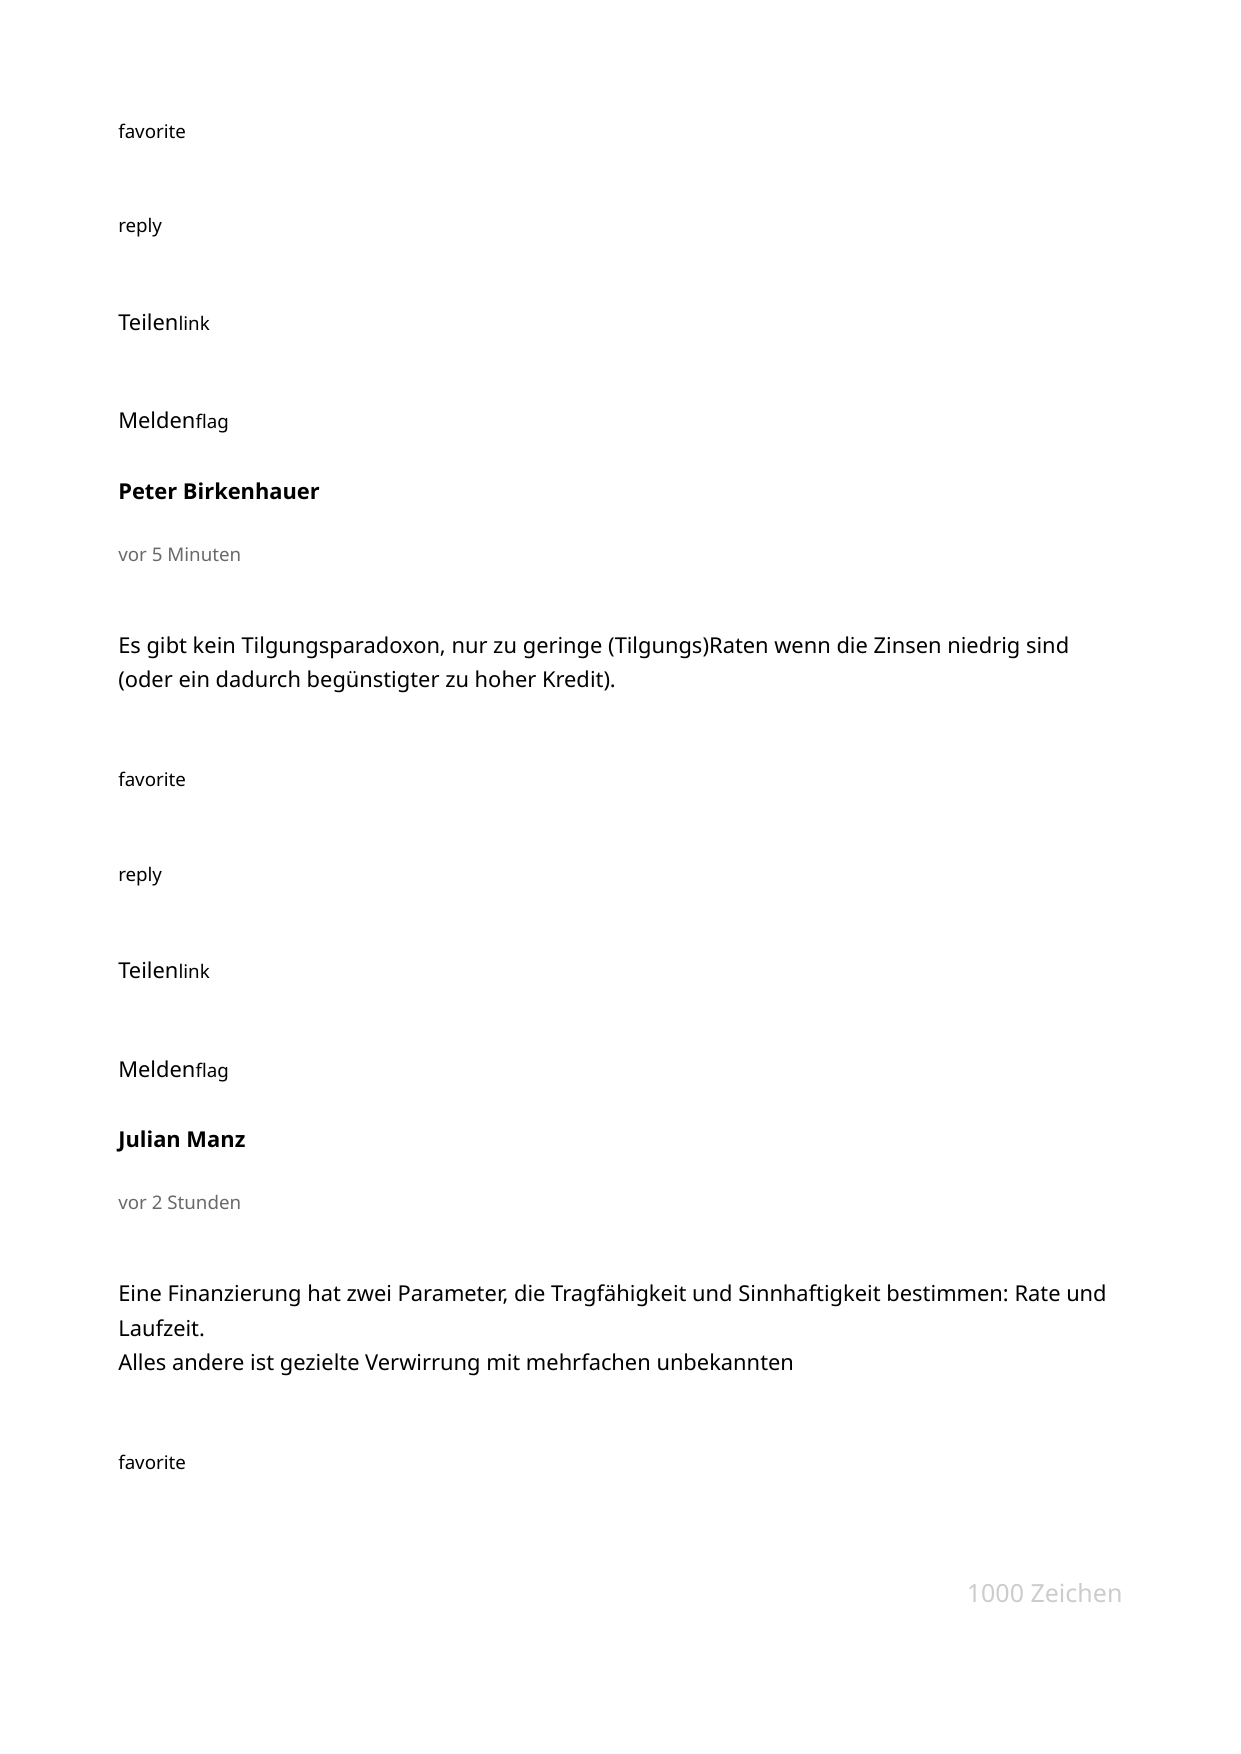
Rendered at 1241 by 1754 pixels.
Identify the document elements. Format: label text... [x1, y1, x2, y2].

text Meldenflag [118, 405, 1122, 435]
text Julian Manz [118, 1124, 1114, 1154]
text vor 5 Minuten [118, 541, 1117, 567]
text Peter Birkenhauer [118, 476, 1114, 505]
text Teilenlink [118, 307, 1122, 336]
text Teilenlink [118, 955, 1122, 985]
text favorite [118, 1449, 1122, 1475]
text reply [118, 861, 1122, 887]
text reply [118, 212, 1122, 238]
text 1000 Zeichen [118, 1576, 1122, 1610]
text favorite [118, 118, 1122, 144]
text favorite [118, 767, 1122, 792]
text vor 2 Stunden [118, 1190, 1117, 1215]
text Meldenflag [118, 1054, 1122, 1084]
text Es gibt kein Tilgungsparadoxon, nur zu geringe (Tilgungs)Raten wenn die Zinsen niedrig sind (oder ein dadurch begünstigter zu hoher Kredit). [118, 630, 1122, 694]
text Eine Finanzierung hat zwei Parameter, die Tragfähigkeit und Sinnhaftigkeit bestimmen: Rate und Laufzeit. Alles andere ist gezielte Verwirrung mit mehrfachen unbekannten [118, 1278, 1122, 1376]
